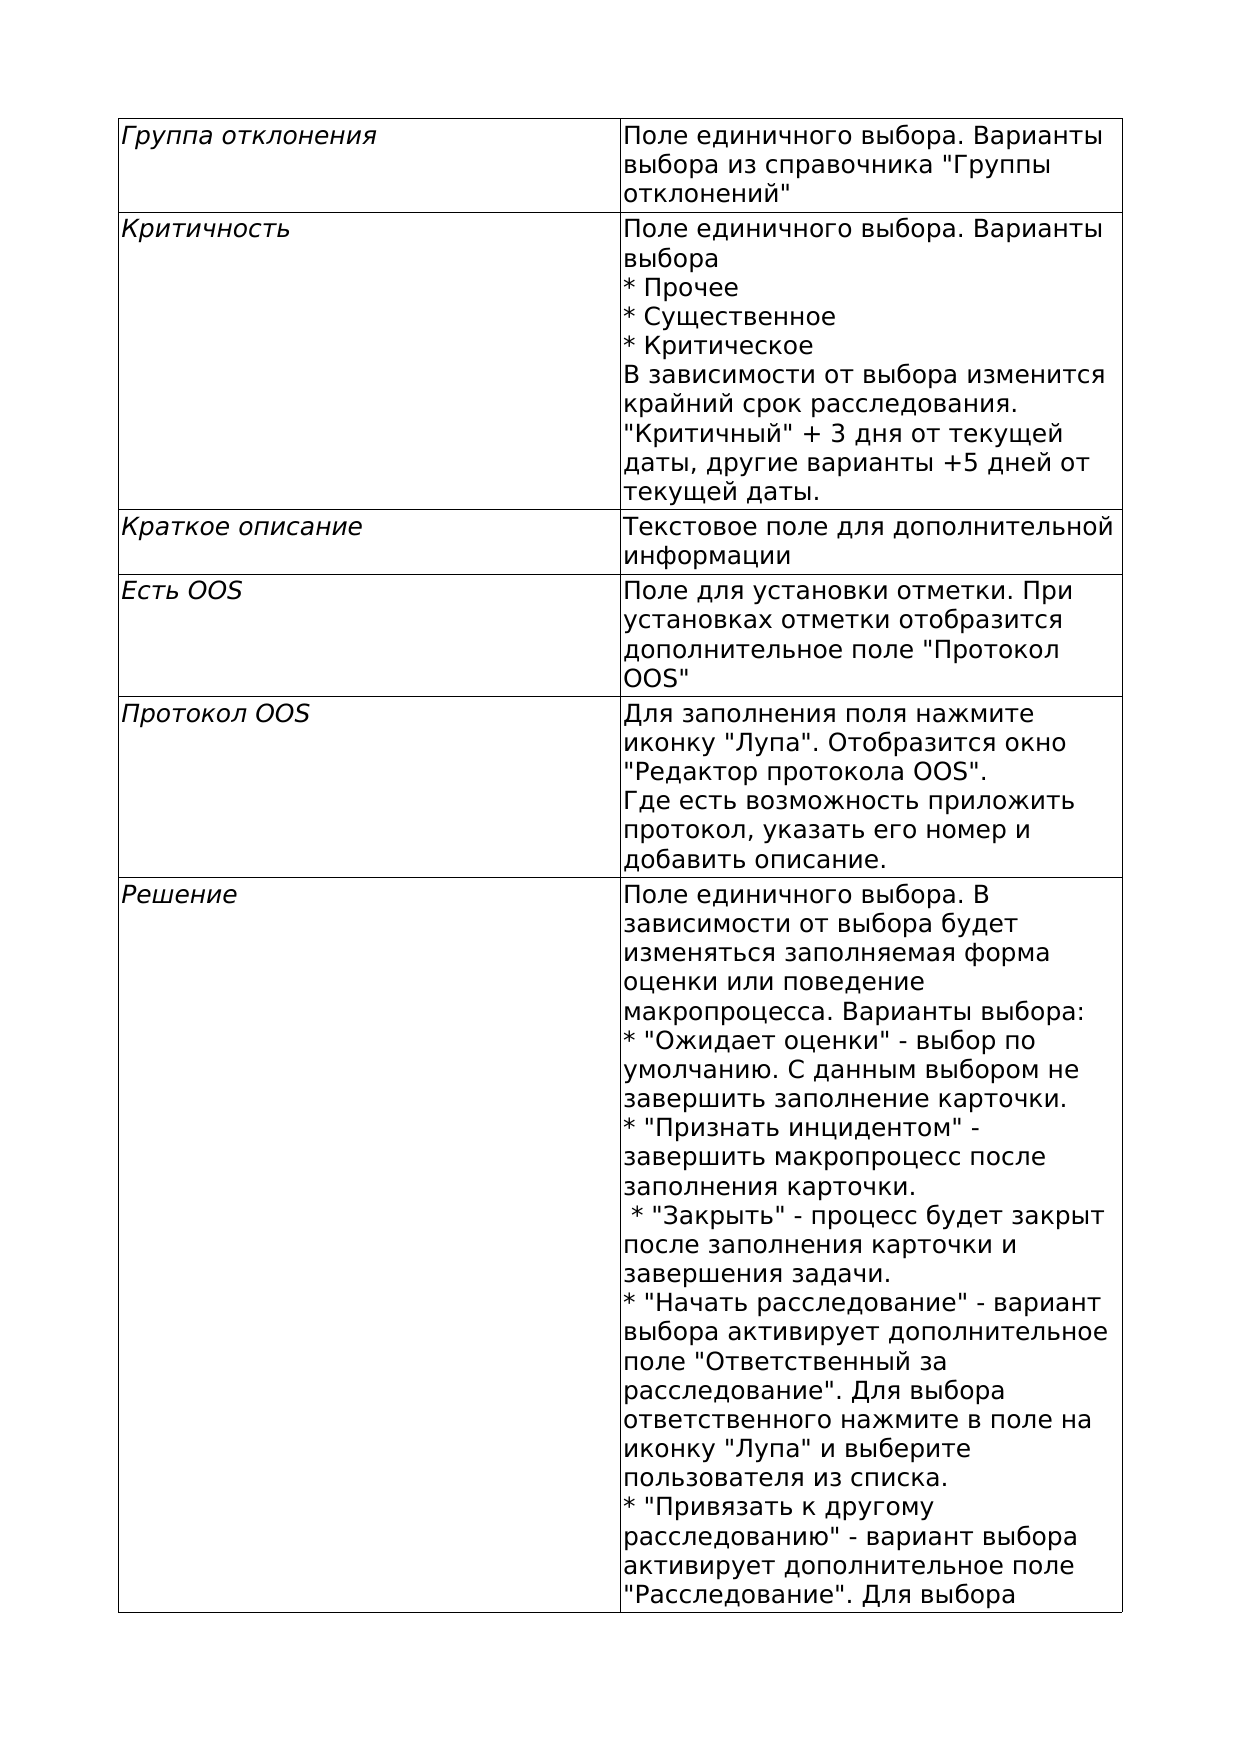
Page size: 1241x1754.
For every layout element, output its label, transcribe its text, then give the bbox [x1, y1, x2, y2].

table_cell Поле единичного выбора. Варианты выбора * Прочее * Существенное * Критическое В зависимости от выбора изменится крайний срок расследования. "Критичный" + 3 дня от текущей даты, другие варианты +5 дней от текущей даты. [621, 213, 1122, 509]
table_cell Критичность [119, 213, 620, 509]
table_cell Текстовое поле для дополнительной информации [621, 510, 1122, 573]
table_cell Поле для установки отметки. При установках отметки отобразится дополнительное поле "Протокол OOS" [621, 575, 1122, 696]
table_cell Для заполнения поля нажмите иконку "Лупа". Отобразится окно "Редактор протокола OOS". Где есть возможность приложить протокол, указать его номер и добавить описание. [621, 697, 1122, 877]
table_cell Краткое описание [119, 510, 620, 573]
table_cell Протокол OOS [119, 697, 620, 877]
table_cell Поле единичного выбора. В зависимости от выбора будет изменяться заполняемая форма оценки или поведение макропроцесса. Варианты выбора: * "Ожидает оценки" - выбор по умолчанию. С данным выбором не завершить заполнение карточки. * "Признать инцидентом" - завершить макропроцесс после заполнения карточки. * "Закрыть" - процесс будет закрыт после заполнения карточки и завершения задачи. * "Начать расследование" - вариант выбора активирует дополнительное поле "Ответственный за расследование". Для выбора ответственного нажмите в поле на иконку "Лупа" и выберите пользователя из списка. * "Привязать к другому расследованию" - вариант выбора активирует дополнительное поле "Расследование". Для выбора [621, 878, 1122, 1612]
table_cell Поле единичного выбора. Варианты выбора из справочника "Группы отклонений" [621, 119, 1122, 212]
table_cell Решение [119, 878, 620, 1612]
table_cell Есть OOS [119, 575, 620, 696]
table_cell Группа отклонения [119, 119, 620, 212]
